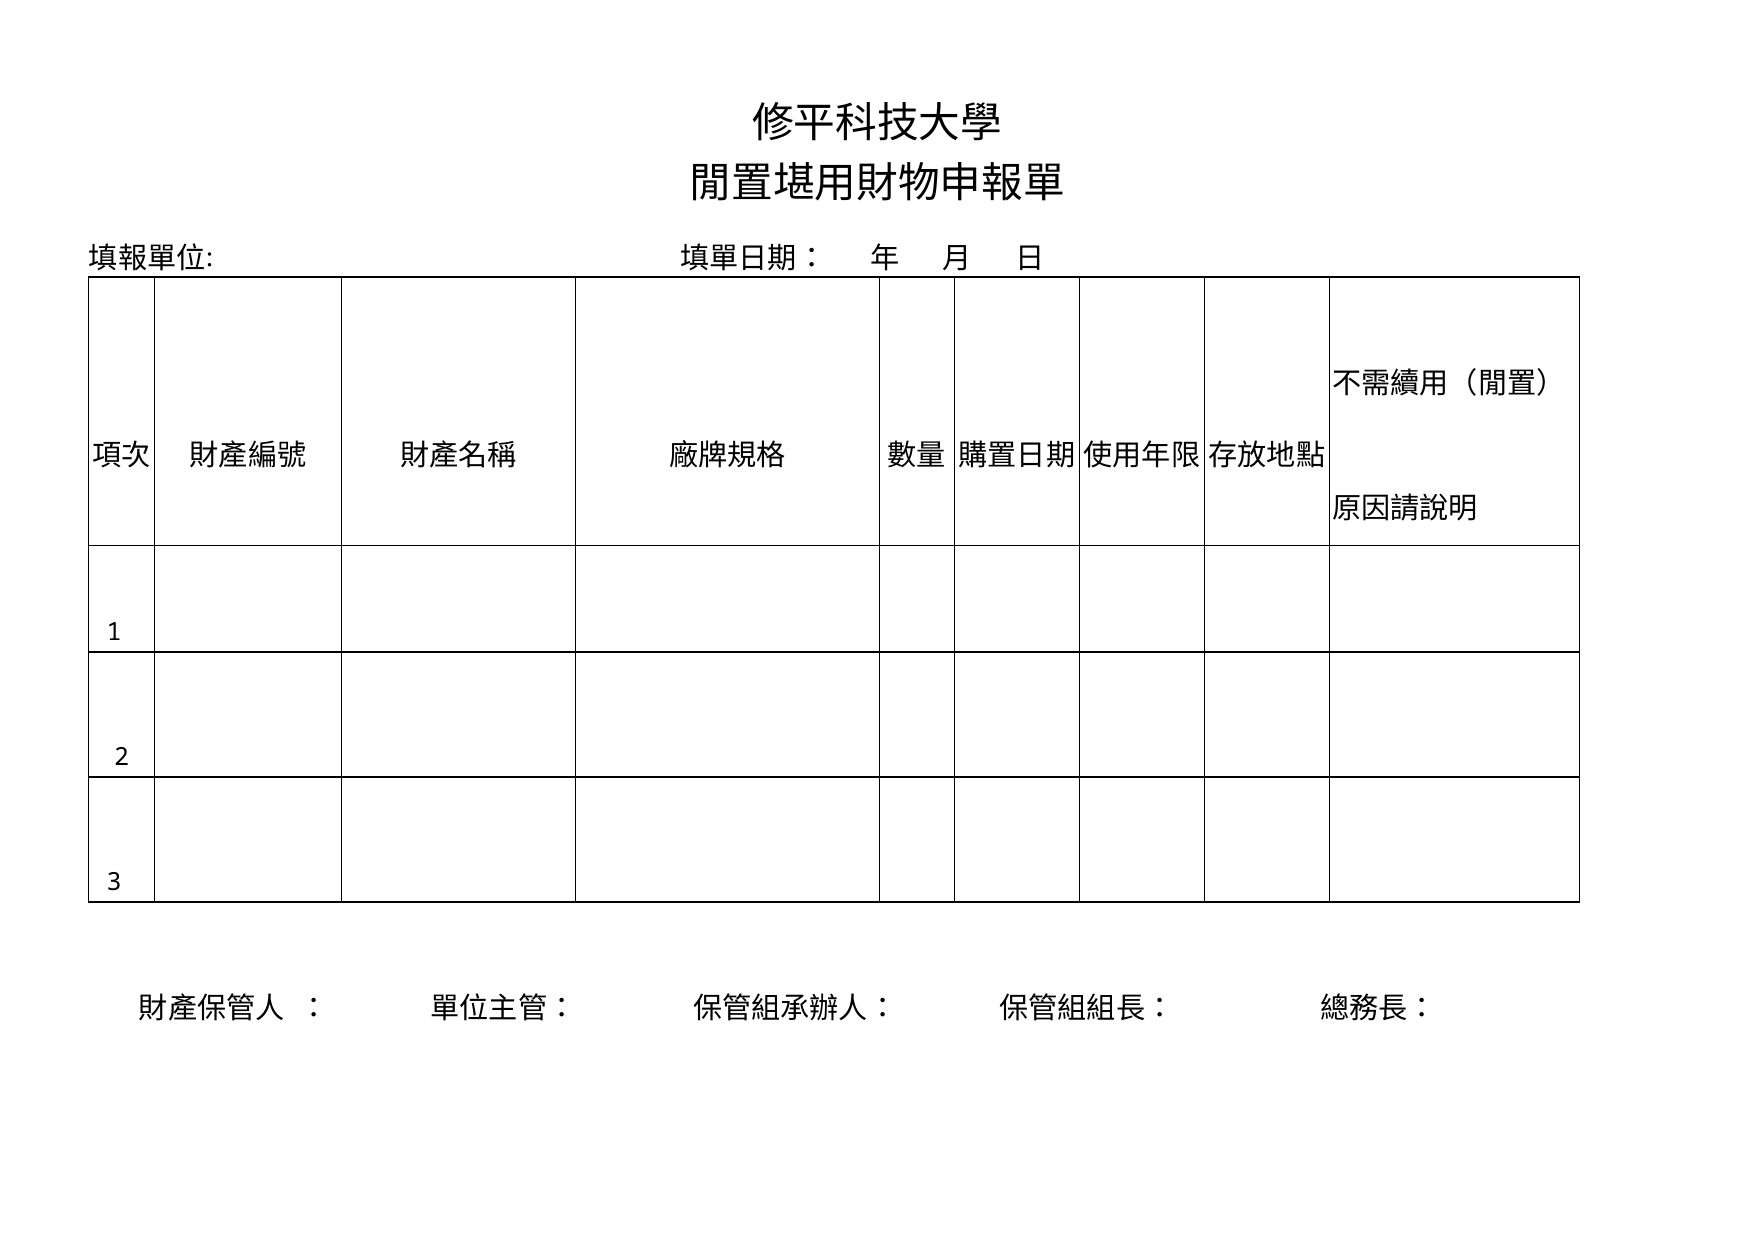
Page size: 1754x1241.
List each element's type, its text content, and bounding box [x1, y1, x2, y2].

table_cell [880, 778, 954, 901]
table_cell [955, 653, 1079, 776]
table_cell 1 [89, 546, 154, 651]
table_header 項次 [89, 278, 154, 545]
table_cell [1205, 546, 1329, 651]
table_cell [1205, 778, 1329, 901]
table_cell [155, 546, 341, 651]
table_cell [576, 546, 879, 651]
table_header 存放地點 [1205, 278, 1329, 545]
table_cell 3 [89, 778, 154, 901]
table_header 廠牌規格 [576, 278, 879, 545]
table_header 財產名稱 [342, 278, 575, 545]
table_cell [1080, 778, 1204, 901]
text 閒置堪用財物申報單 [89, 149, 1665, 209]
table_cell 2 [89, 653, 154, 776]
table_cell [155, 653, 341, 776]
text 財產保管人 ： 單位主管： 保管組承辦人： 保管組組長： 總務長： [139, 964, 1665, 1026]
table_header 財產編號 [155, 278, 341, 545]
table_cell [576, 653, 879, 776]
table_header 購置日期 [955, 278, 1079, 545]
table_cell [342, 653, 575, 776]
table_header 不需續用（閒置） 原因請說明 [1330, 278, 1579, 545]
table_cell [880, 546, 954, 651]
table_cell [1205, 653, 1329, 776]
table_cell [342, 778, 575, 901]
text 填報單位: 填單日期： 年 月 日 [89, 214, 1665, 276]
table_cell [1330, 778, 1579, 901]
text 修平科技大學 [89, 89, 1665, 149]
table_cell [342, 546, 575, 651]
table_cell [1330, 653, 1579, 776]
table_header 使用年限 [1080, 278, 1204, 545]
table_cell [1080, 546, 1204, 651]
table_cell [1330, 546, 1579, 651]
table_cell [880, 653, 954, 776]
table_cell [955, 546, 1079, 651]
table_header 數量 [880, 278, 954, 545]
table_cell [955, 778, 1079, 901]
table_cell [576, 778, 879, 901]
table_cell [155, 778, 341, 901]
table_cell [1080, 653, 1204, 776]
